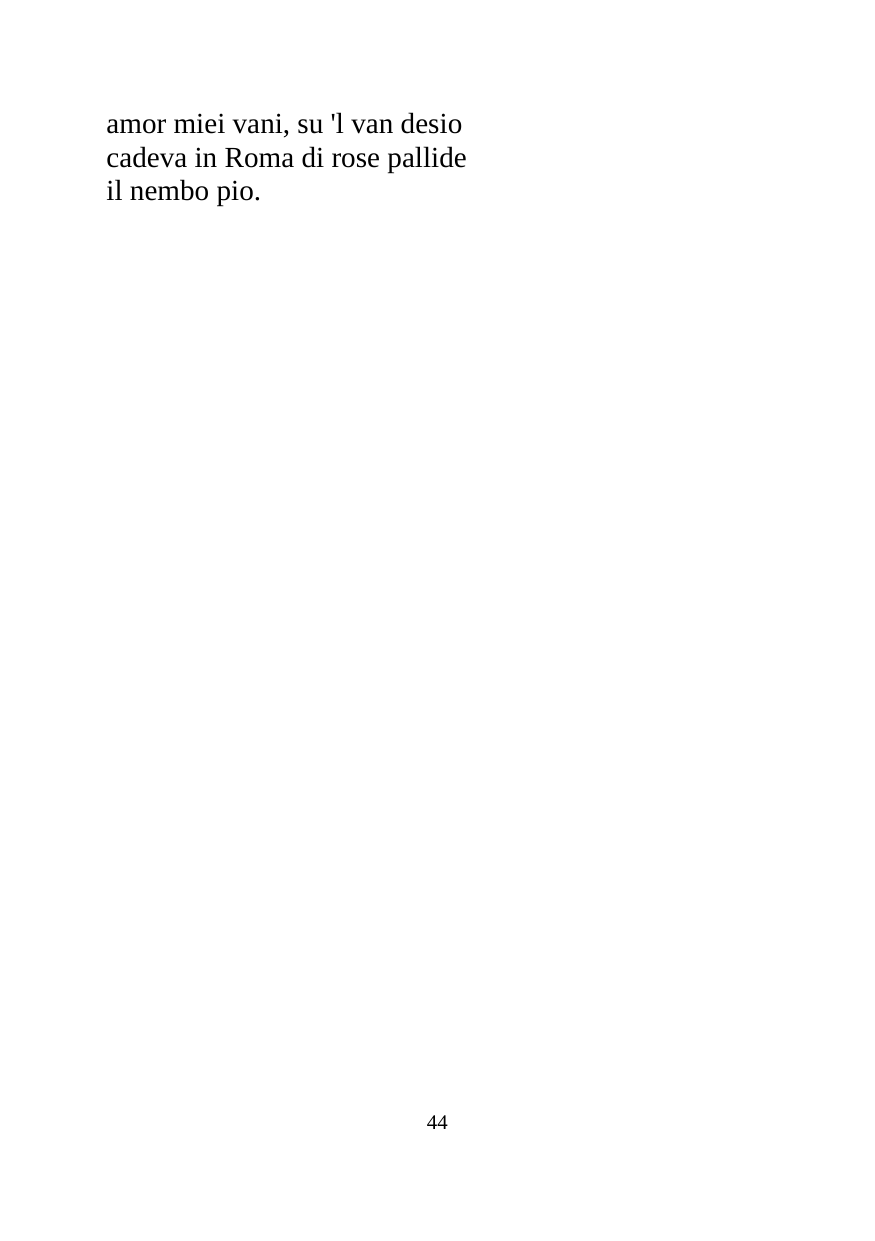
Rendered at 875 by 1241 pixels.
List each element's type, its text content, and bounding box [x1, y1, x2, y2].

text cadeva in Roma di rose pallide [106, 140, 768, 173]
text il nembo pio. [106, 173, 768, 207]
text amor miei vani, su 'l van desio [106, 106, 768, 140]
